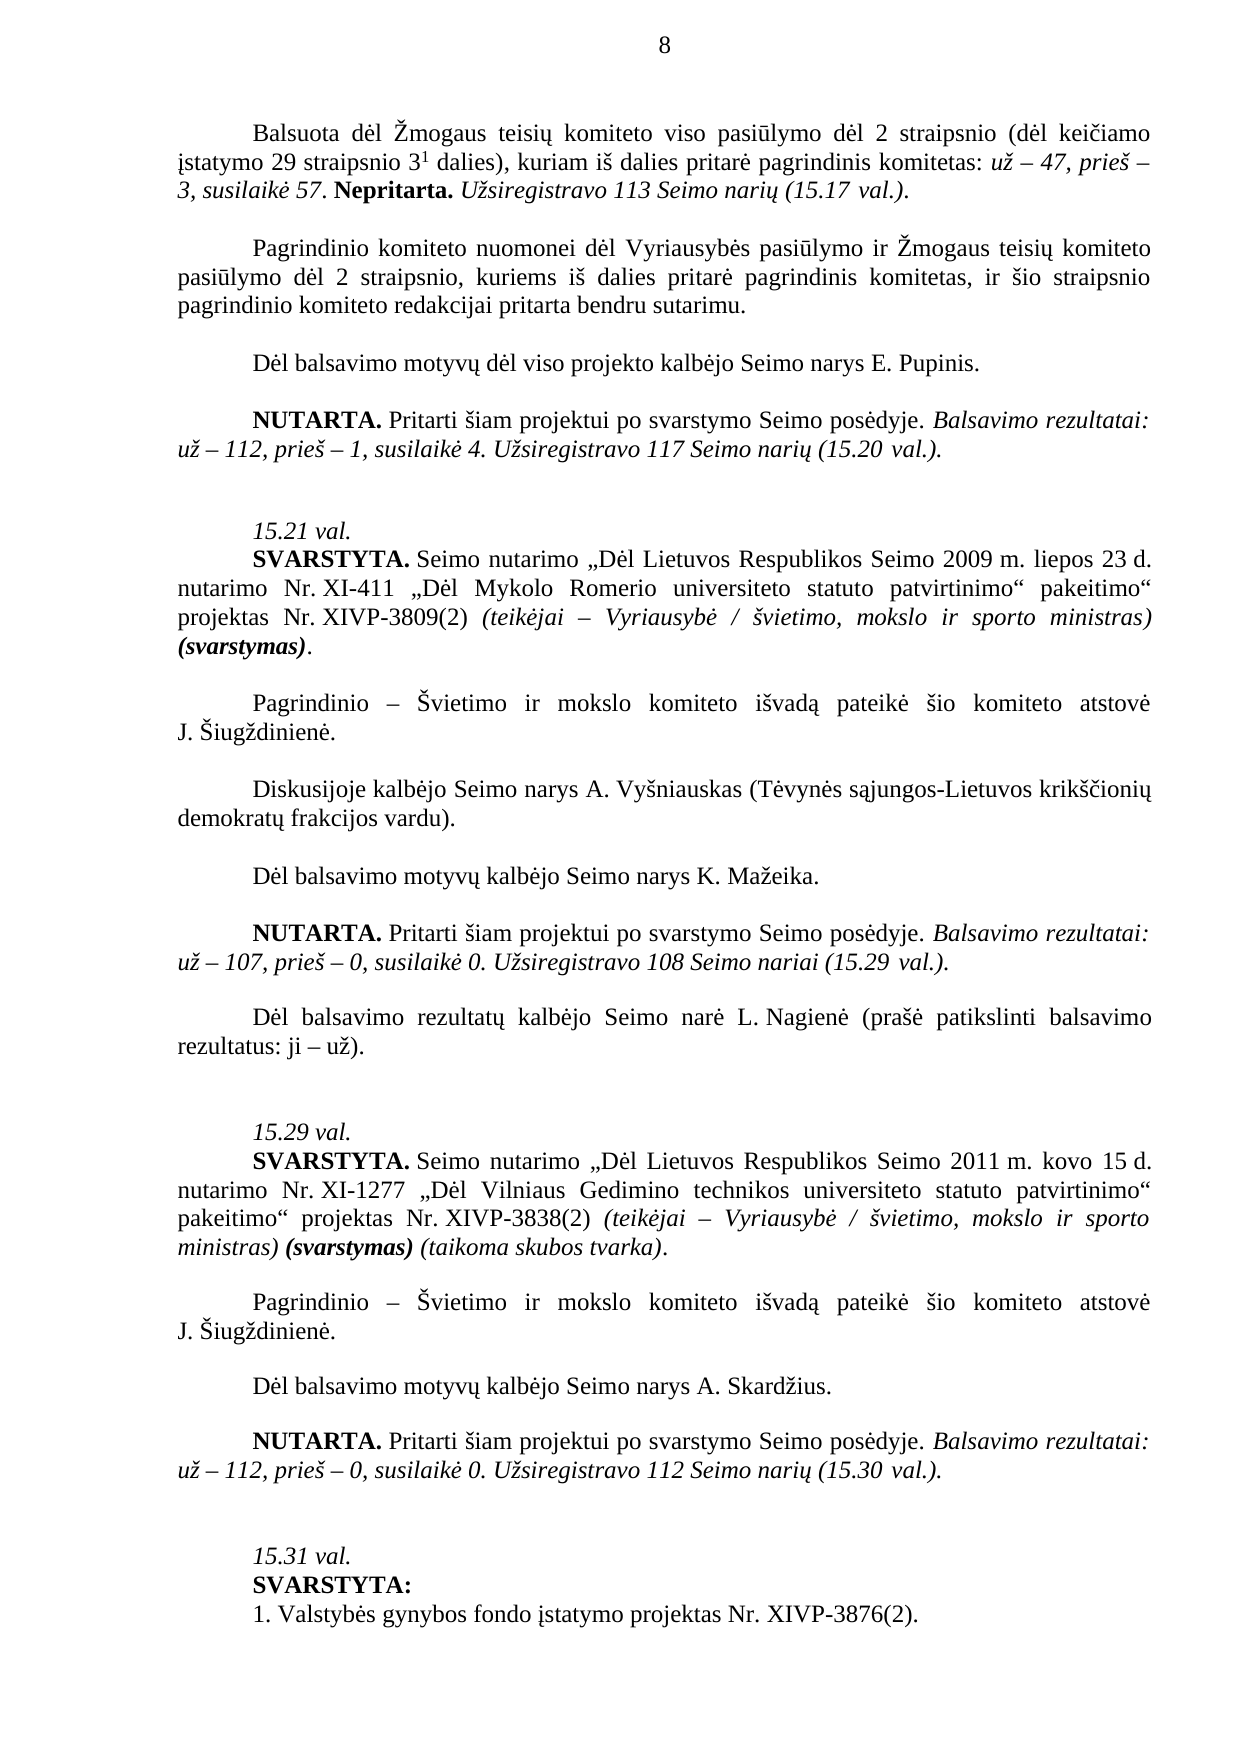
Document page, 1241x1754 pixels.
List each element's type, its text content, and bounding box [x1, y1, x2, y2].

text Dėl balsavimo motyvų kalbėjo Seimo narys A. Skardžius. [177, 1371, 1152, 1400]
text Diskusijoje kalbėjo Seimo narys A. Vyšniauskas (Tėvynės sąjungos-Lietuvos krikščionių demokratų frakcijos vardu). [177, 774, 1152, 832]
text Pagrindinio komiteto nuomonei dėl Vyriausybės pasiūlymo ir Žmogaus teisių komiteto pasiūlymo dėl 2 straipsnio, kuriems iš dalies pritarė pagrindinis komitetas, ir šio straipsnio pagrindinio komiteto redakcijai pritarta bendru sutarimu. [177, 233, 1152, 319]
text 15.29 val. [177, 1117, 1152, 1146]
text Balsuota dėl Žmogaus teisių komiteto viso pasiūlymo dėl 2 straipsnio (dėl keičiamo įstatymo 29 straipsnio 31 dalies), kuriam iš dalies pritarė pagrindinis komitetas: už – 47, prieš – 3, susilaikė 57. Nepritarta. Užsiregistravo 113 Seimo narių (15.17 val.). [177, 118, 1152, 204]
text 15.31 val. [177, 1541, 1152, 1570]
text SVARSTYTA. Seimo nutarimo „Dėl Lietuvos Respublikos Seimo 2009 m. liepos 23 d. nutarimo Nr. XI-411 „Dėl Mykolo Romerio universiteto statuto patvirtinimo“ pakeitimo“ projektas Nr. XIVP-3809(2) (teikėjai – Vyriausybė / švietimo, mokslo ir sporto ministras) (svarstymas). [177, 544, 1152, 659]
text SVARSTYTA. Seimo nutarimo „Dėl Lietuvos Respublikos Seimo 2011 m. kovo 15 d. nutarimo Nr. XI-1277 „Dėl Vilniaus Gedimino technikos universiteto statuto patvirtinimo“ pakeitimo“ projektas Nr. XIVP-3838(2) (teikėjai – Vyriausybė / švietimo, mokslo ir sporto ministras) (svarstymas) (taikoma skubos tvarka). [177, 1146, 1152, 1261]
text 1. Valstybės gynybos fondo įstatymo projektas Nr. XIVP-3876(2). [177, 1599, 1152, 1627]
text Dėl balsavimo rezultatų kalbėjo Seimo narė L. Nagienė (prašė patikslinti balsavimo rezultatus: ji – už). [177, 1002, 1152, 1060]
text SVARSTYTA: [177, 1570, 1152, 1599]
text Pagrindinio – Švietimo ir mokslo komiteto išvadą pateikė šio komiteto atstovė J. Šiugždinienė. [177, 688, 1152, 746]
text Dėl balsavimo motyvų kalbėjo Seimo narys K. Mažeika. [177, 861, 1152, 889]
text Dėl balsavimo motyvų dėl viso projekto kalbėjo Seimo narys E. Pupinis. [177, 348, 1152, 377]
text NUTARTA. Pritarti šiam projektui po svarstymo Seimo posėdyje. Balsavimo rezultatai: už – 107, prieš – 0, susilaikė 0. Užsiregistravo 108 Seimo nariai (15.29 val.). [177, 918, 1152, 976]
text NUTARTA. Pritarti šiam projektui po svarstymo Seimo posėdyje. Balsavimo rezultatai: už – 112, prieš – 1, susilaikė 4. Užsiregistravo 117 Seimo narių (15.20 val.). [177, 406, 1152, 463]
text NUTARTA. Pritarti šiam projektui po svarstymo Seimo posėdyje. Balsavimo rezultatai: už – 112, prieš – 0, susilaikė 0. Užsiregistravo 112 Seimo narių (15.30 val.). [177, 1426, 1152, 1484]
text Pagrindinio – Švietimo ir mokslo komiteto išvadą pateikė šio komiteto atstovė J. Šiugždinienė. [177, 1287, 1152, 1345]
text 15.21 val. [177, 516, 1152, 544]
